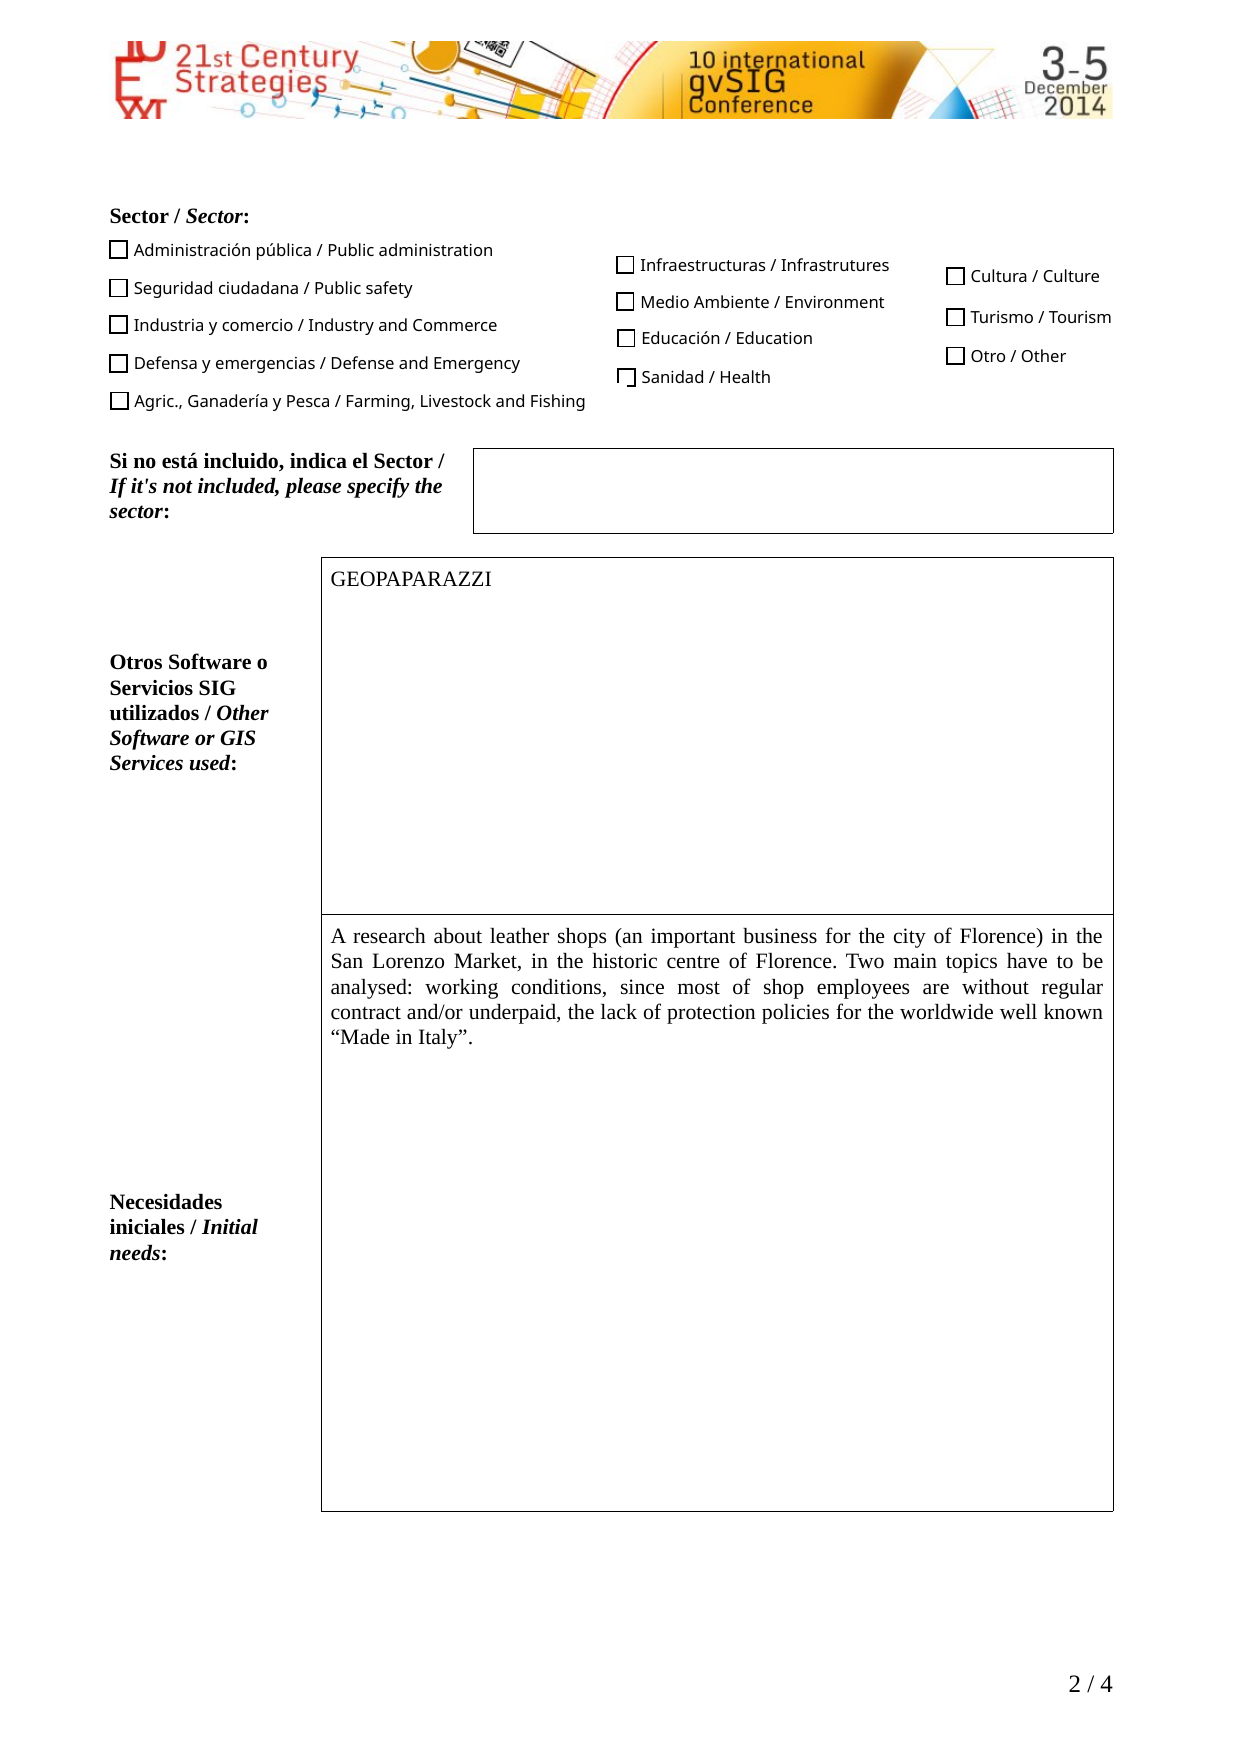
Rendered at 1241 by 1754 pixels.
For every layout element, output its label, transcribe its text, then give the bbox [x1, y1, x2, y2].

text [474, 449, 1113, 533]
text Si no está incluido, indica el Sector / If it's not included, please specify the sector: [109, 448, 473, 523]
text Necesidades iniciales / Initial needs: [109, 1189, 321, 1265]
picture [109, 41, 1113, 119]
text GEOPAPARAZZI [330, 566, 1104, 591]
text Otros Software o Servicios SIG utilizados / Other Software or GIS Services used: [109, 649, 321, 775]
text A research about leather shops (an important business for the city of Florence) in the San Lorenzo Market, in the historic centre of Florence. Two main topics have to be analysed: working conditions, since most of shop employees are without regular contract and/or underpaid, the lack of protection policies for the worldwide well known “Made in Italy”. [330, 923, 1104, 1049]
text Sector / Sector: [109, 203, 1113, 228]
